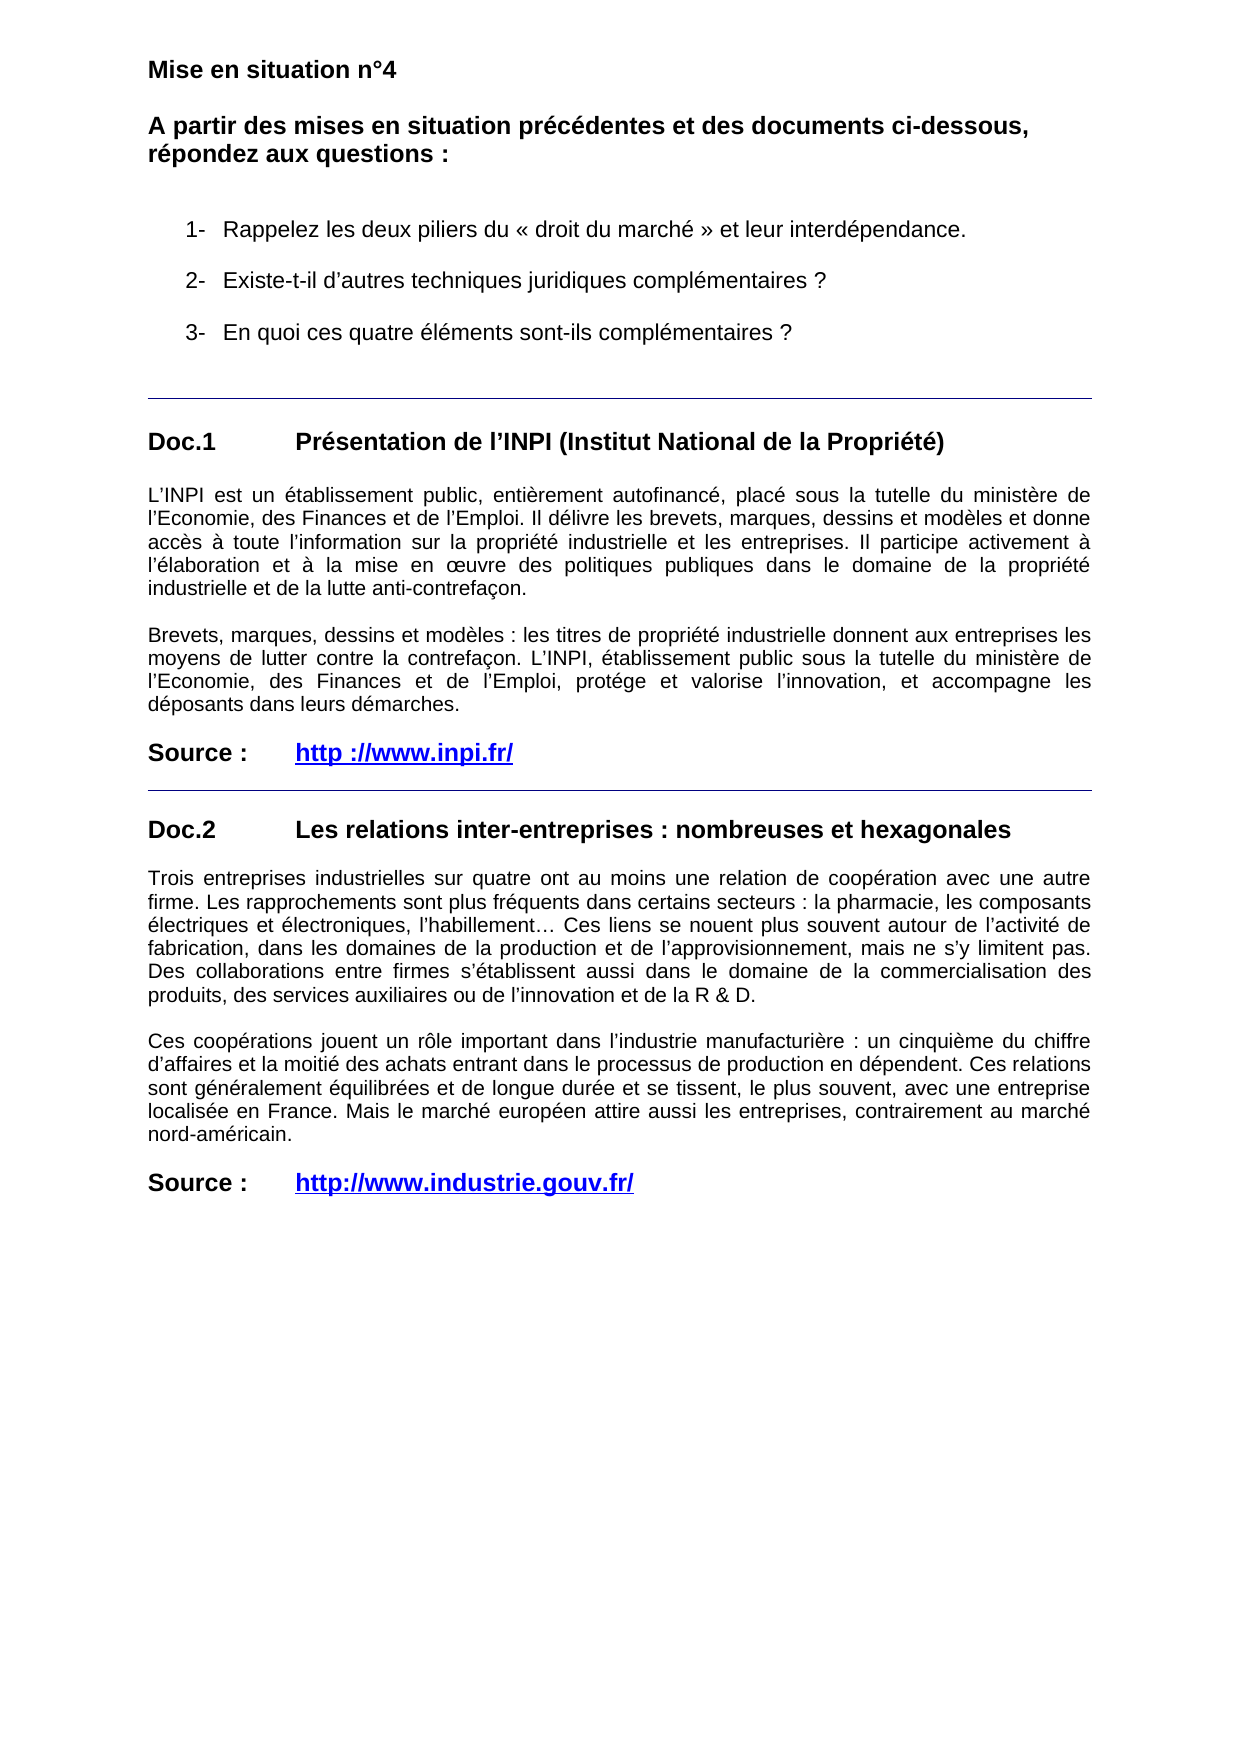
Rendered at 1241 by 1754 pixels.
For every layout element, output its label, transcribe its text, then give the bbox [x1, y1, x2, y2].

subtitle Doc.2 Les relations inter-entreprises : nombreuses et hexagonales [148, 816, 1092, 844]
text A partir des mises en situation précédentes et des documents ci-dessous, répondez aux questions : [148, 112, 1092, 168]
text Source : http://www.industrie.gouv.fr/ [148, 1169, 1092, 1197]
text Brevets, marques, dessins et modèles : les titres de propriété industrielle donnent aux entreprises les moyens de lutter contre la contrefaçon. L’INPI, établissement public sous la tutelle du ministère de l’Economie, des Finances et de l’Emploi, protége et valorise l’innovation, et accompagne les déposants dans leurs démarches. [148, 623, 1092, 716]
text Trois entreprises industrielles sur quatre ont au moins une relation de coopération avec une autre firme. Les rapprochements sont plus fréquents dans certains secteurs : la pharmacie, les composants électriques et électroniques, l’habillement… Ces liens se nouent plus souvent autour de l’activité de fabrication, dans les domaines de la production et de l’approvisionnement, mais ne s’y limitent pas. Des collaborations entre firmes s’établissent aussi dans le domaine de la commercialisation des produits, des services auxiliaires ou de l’innovation et de la R & D. [148, 867, 1092, 1006]
text Source : http ://www.inpi.fr/ [148, 739, 1092, 767]
text Mise en situation n°4 [148, 56, 1092, 84]
list Rappelez les deux piliers du « droit du marché » et leur interdépendance. [185, 217, 1092, 242]
list En quoi ces quatre éléments sont-ils complémentaires ? [185, 319, 1092, 345]
text Ces coopérations jouent un rôle important dans l’industrie manufacturière : un cinquième du chiffre d’affaires et la moitié des achats entrant dans le processus de production en dépendent. Ces relations sont généralement équilibrées et de longue durée et se tissent, le plus souvent, avec une entreprise localisée en France. Mais le marché européen attire aussi les entreprises, contrairement au marché nord-américain. [148, 1029, 1092, 1146]
text L’INPI est un établissement public, entièrement autofinancé, placé sous la tutelle du ministère de l’Economie, des Finances et de l’Emploi. Il délivre les brevets, marques, dessins et modèles et donne accès à toute l’information sur la propriété industrielle et les entreprises. Il participe activement à l’élaboration et à la mise en œuvre des politiques publiques dans le domaine de la propriété industrielle et de la lutte anti-contrefaçon. [148, 484, 1092, 600]
list Existe-t-il d’autres techniques juridiques complémentaires ? [185, 268, 1092, 294]
text Doc.1 Présentation de l’INPI (Institut National de la Propriété) [148, 428, 1092, 456]
